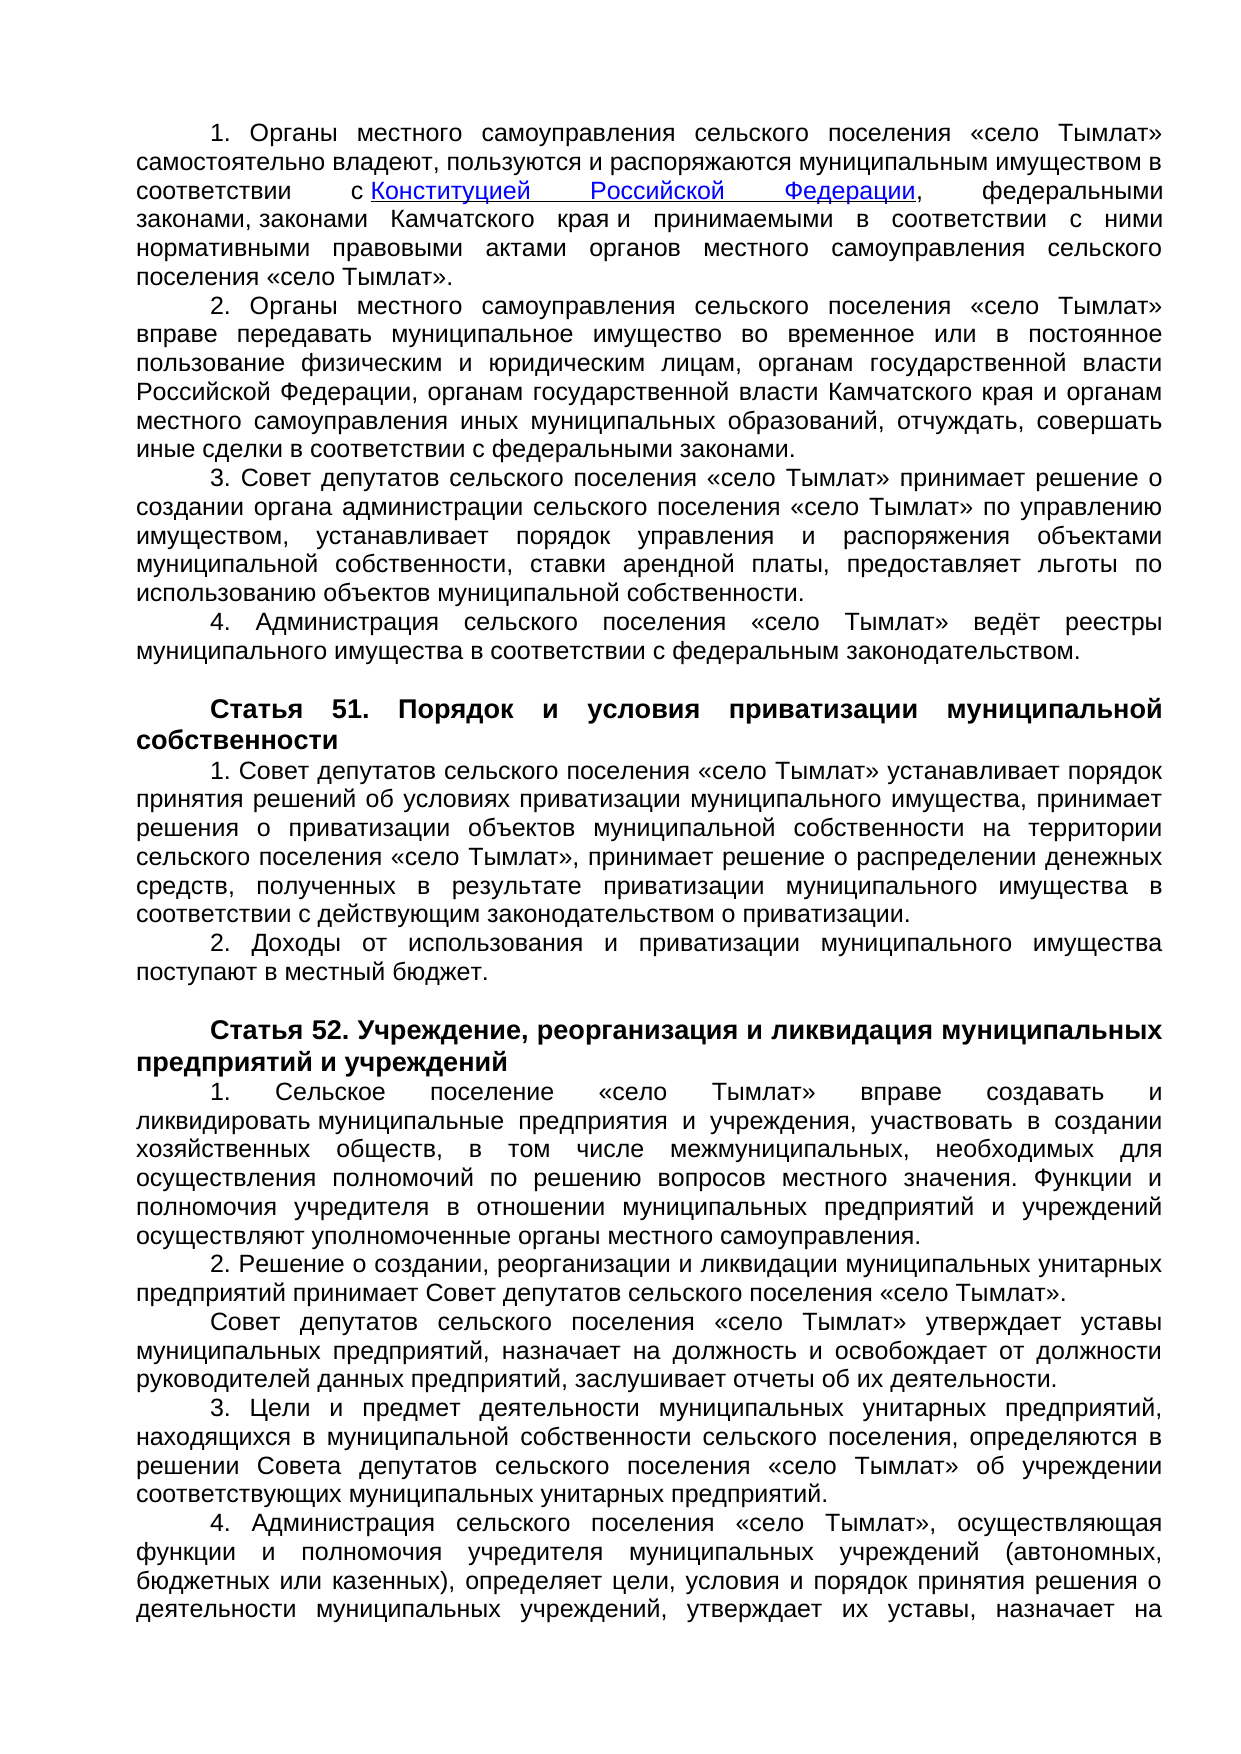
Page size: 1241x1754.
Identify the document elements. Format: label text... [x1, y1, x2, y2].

text 3. Совет депутатов сельского поселения «село Тымлат» принимает решение о создании органа администрации сельского поселения «село Тымлат» по управлению имуществом, устанавливает порядок управления и распоряжения объектами муниципальной собственности, ставки арендной платы, предоставляет льготы по использованию объектов муниципальной собственности. [136, 463, 1163, 607]
text 2. Решение о создании, реорганизации и ликвидации муниципальных унитарных предприятий принимает Совет депутатов сельского поселения «село Тымлат». [136, 1249, 1163, 1307]
text 2. Доходы от использования и приватизации муниципального имущества поступают в местный бюджет. [136, 928, 1163, 986]
text 4. Администрация сельского поселения «село Тымлат», осуществляющая функции и полномочия учредителя муниципальных учреждений (автономных, бюджетных или казенных), определяет цели, условия и порядок принятия решения о деятельности муниципальных учреждений, утверждает их уставы, назначает на [136, 1508, 1163, 1623]
text 1. Органы местного самоуправления сельского поселения «село Тымлат» самостоятельно владеют, пользуются и распоряжаются муниципальным имуществом в соответствии с Конституцией Российской Федерации, федеральными законами, законами Камчатского края и принимаемыми в соответствии с ними нормативными правовыми актами органов местного самоуправления сельского поселения «село Тымлат». [136, 118, 1163, 291]
text Статья 52. Учреждение, реорганизация и ликвидация муниципальных предприятий и учреждений [136, 1014, 1163, 1077]
text 1. Сельское поселение «село Тымлат» вправе создавать и ликвидировать муниципальные предприятия и учреждения, участвовать в создании хозяйственных обществ, в том числе межмуниципальных, необходимых для осуществления полномочий по решению вопросов местного значения. Функции и полномочия учредителя в отношении муниципальных предприятий и учреждений осуществляют уполномоченные органы местного самоуправления. [136, 1077, 1163, 1249]
text 1. Совет депутатов сельского поселения «село Тымлат» устанавливает порядок принятия решений об условиях приватизации муниципального имущества, принимает решения о приватизации объектов муниципальной собственности на территории сельского поселения «село Тымлат», принимает решение о распределении денежных средств, полученных в результате приватизации муниципального имущества в соответствии с действующим законодательством о приватизации. [136, 756, 1163, 928]
text 2. Органы местного самоуправления сельского поселения «село Тымлат» вправе передавать муниципальное имущество во временное или в постоянное пользование физическим и юридическим лицам, органам государственной власти Российской Федерации, органам государственной власти Камчатского края и органам местного самоуправления иных муниципальных образований, отчуждать, совершать иные сделки в соответствии с федеральными законами. [136, 291, 1163, 463]
text 3. Цели и предмет деятельности муниципальных унитарных предприятий, находящихся в муниципальной собственности сельского поселения, определяются в решении Совета депутатов сельского поселения «село Тымлат» об учреждении соответствующих муниципальных унитарных предприятий. [136, 1393, 1163, 1508]
text Статья 51. Порядок и условия приватизации муниципальной собственности [136, 693, 1163, 756]
text 4. Администрация сельского поселения «село Тымлат» ведёт реестры муниципального имущества в соответствии с федеральным законодательством. [136, 607, 1163, 664]
text Совет депутатов сельского поселения «село Тымлат» утверждает уставы муниципальных предприятий, назначает на должность и освобождает от должности руководителей данных предприятий, заслушивает отчеты об их деятельности. [136, 1307, 1163, 1393]
